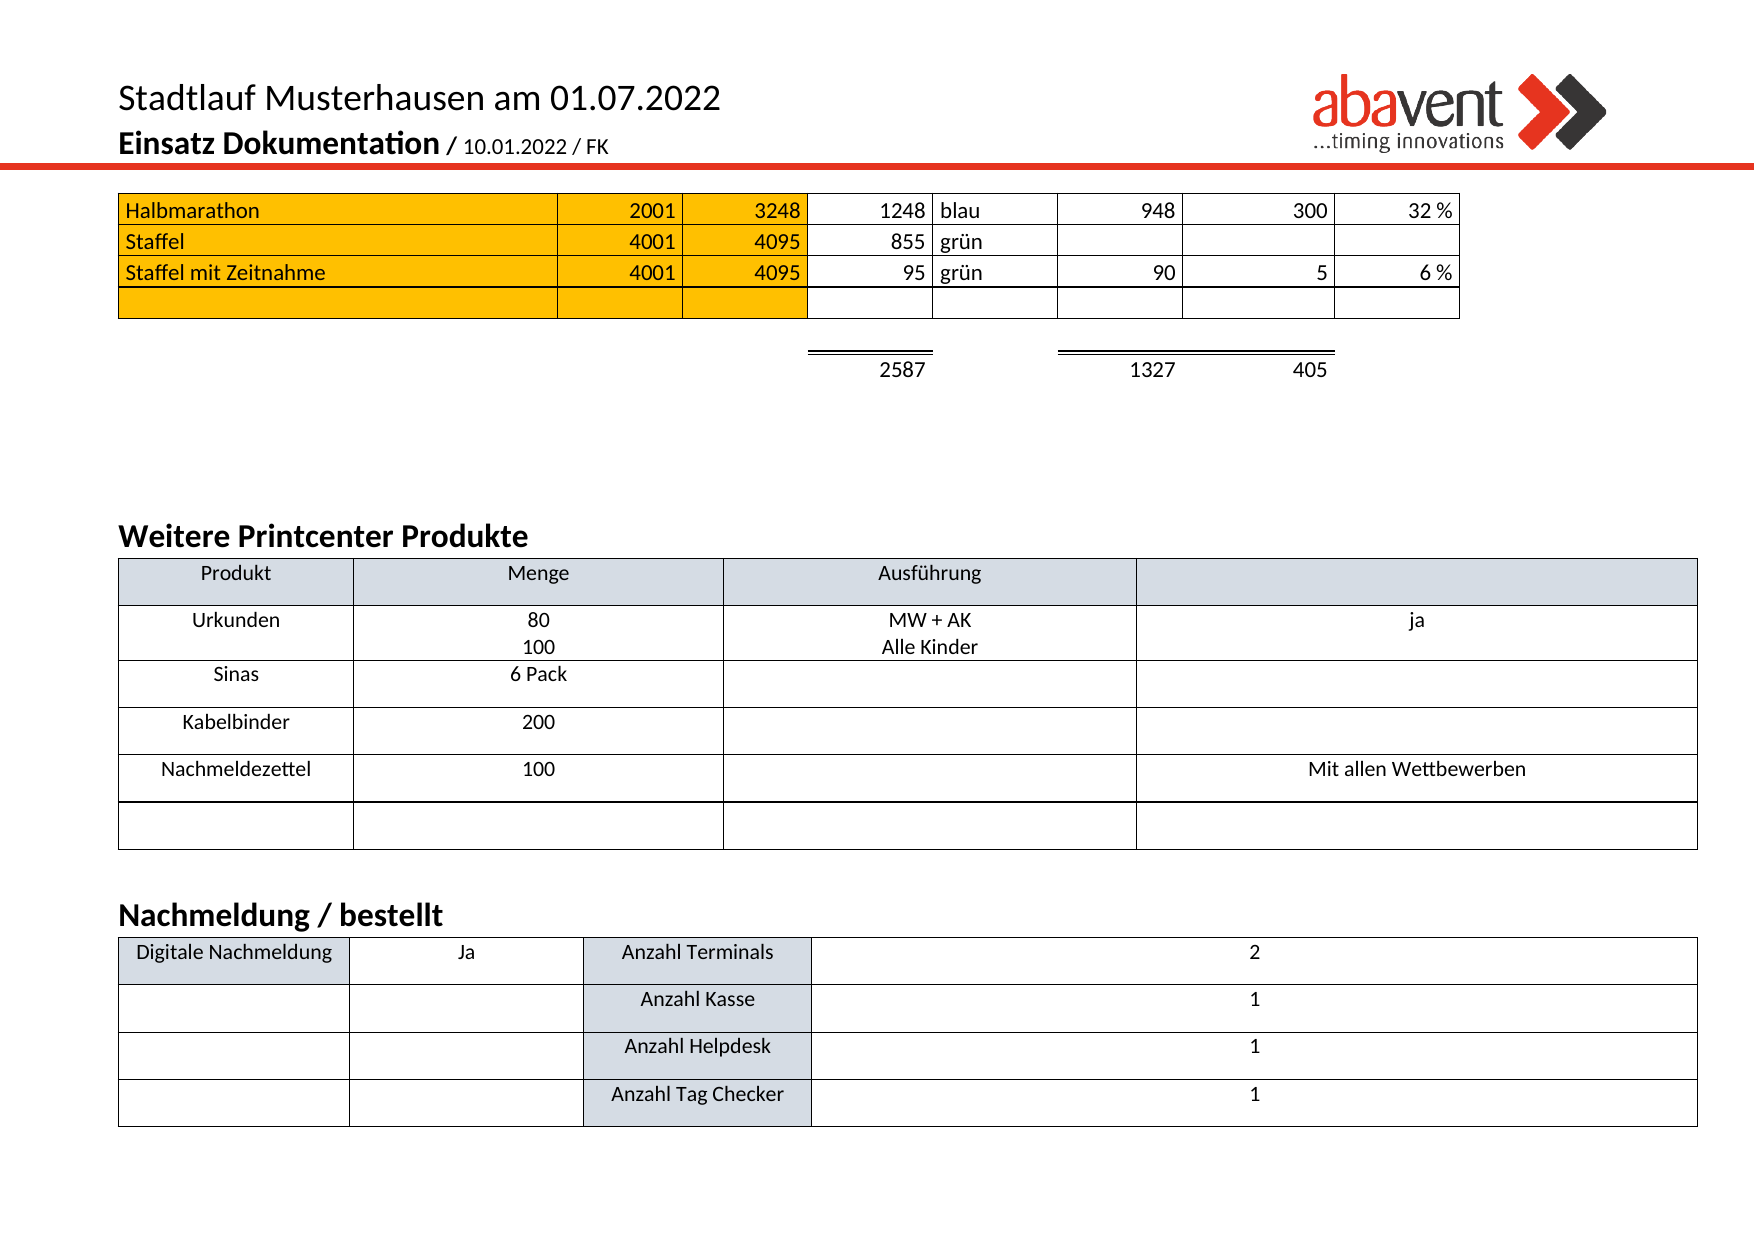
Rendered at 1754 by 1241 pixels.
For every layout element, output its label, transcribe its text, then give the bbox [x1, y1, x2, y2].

table_header Anzahl Terminals [584, 938, 811, 984]
table_cell 4001 [558, 256, 682, 286]
table_cell [119, 1033, 349, 1079]
table_cell [933, 319, 1058, 350]
table_cell [1335, 319, 1460, 350]
table_cell [350, 1080, 583, 1126]
table_cell [558, 288, 682, 318]
table_cell Halbmarathon [119, 194, 557, 224]
table_cell Anzahl Tag Checker [584, 1080, 811, 1126]
table_cell [724, 708, 1136, 754]
table_cell 1327 [1058, 355, 1183, 383]
table_cell [1137, 708, 1697, 754]
text Nachmeldung / bestellt [118, 894, 1606, 935]
table_cell [683, 288, 807, 318]
table_cell MW + AK Alle Kinder [724, 606, 1136, 659]
table_cell [1058, 288, 1182, 318]
table_cell grün [933, 225, 1057, 255]
table_cell [1137, 661, 1697, 707]
table_cell [354, 803, 723, 849]
table_cell 1248 [808, 194, 932, 224]
table_cell 948 [1058, 194, 1182, 224]
table_header Menge [354, 559, 723, 605]
text Weitere Printcenter Produkte [118, 515, 1606, 556]
table_cell Staffel [119, 225, 557, 255]
table_cell ja [1137, 606, 1697, 659]
table_cell 80 100 [354, 606, 723, 659]
table_header Produkt [119, 559, 353, 605]
table_cell 855 [808, 225, 932, 255]
table_cell 1 [812, 985, 1697, 1032]
table_cell 200 [354, 708, 723, 754]
table_cell 90 [1058, 256, 1182, 286]
table_cell 95 [808, 256, 932, 286]
table_header Digitale Nachmeldung [119, 938, 349, 984]
table_cell 1 [812, 1033, 1697, 1079]
table_cell [1137, 803, 1697, 849]
table_cell [1335, 225, 1459, 255]
table_cell 2587 [808, 355, 933, 383]
table_cell 405 [1183, 355, 1335, 383]
table_header 2 [812, 938, 1697, 984]
table_cell [933, 350, 1058, 383]
table_cell [808, 319, 933, 350]
table_cell [1335, 288, 1459, 318]
table_cell 1 [812, 1080, 1697, 1126]
table_cell [1183, 225, 1334, 255]
table_cell [118, 350, 558, 383]
table_cell [119, 985, 349, 1032]
table_cell Sinas [119, 661, 353, 707]
table_cell [683, 319, 808, 350]
table_cell 4095 [683, 256, 807, 286]
table_cell 6 Pack [354, 661, 723, 707]
table_cell 6 % [1335, 256, 1459, 286]
table_cell Urkunden [119, 606, 353, 659]
table_cell [1183, 319, 1335, 350]
table_header Ja [350, 938, 583, 984]
table_cell 2001 [558, 194, 682, 224]
table_cell [119, 1080, 349, 1126]
table_cell [1183, 288, 1334, 318]
table_cell Staffel mit Zeitnahme [119, 256, 557, 286]
table_cell [724, 755, 1136, 801]
table_cell [683, 350, 808, 383]
table_cell [808, 288, 932, 318]
table_cell 3248 [683, 194, 807, 224]
table_cell [119, 288, 557, 318]
table_cell 100 [354, 755, 723, 801]
table_cell [558, 350, 683, 383]
table_cell Anzahl Helpdesk [584, 1033, 811, 1079]
table_cell grün [933, 256, 1057, 286]
table_cell 4095 [683, 225, 807, 255]
table_cell Mit allen Wettbewerben [1137, 755, 1697, 801]
table_cell [350, 985, 583, 1032]
table_cell [1058, 319, 1183, 350]
table_cell 5 [1183, 256, 1334, 286]
table_cell Nachmeldezettel [119, 755, 353, 801]
table_cell [1058, 225, 1182, 255]
table_cell Kabelbinder [119, 708, 353, 754]
table_cell [558, 319, 683, 350]
table_header [1137, 559, 1697, 605]
table_cell 4001 [558, 225, 682, 255]
table_cell 32 % [1335, 194, 1459, 224]
table_cell [118, 319, 558, 350]
table_cell [933, 288, 1057, 318]
table_header Ausführung [724, 559, 1136, 605]
table_cell Anzahl Kasse [584, 985, 811, 1032]
table_cell 300 [1183, 194, 1334, 224]
table_cell [119, 803, 353, 849]
table_cell [350, 1033, 583, 1079]
table_cell [724, 803, 1136, 849]
table_cell [1335, 350, 1460, 383]
table_cell blau [933, 194, 1057, 224]
table_cell [724, 661, 1136, 707]
